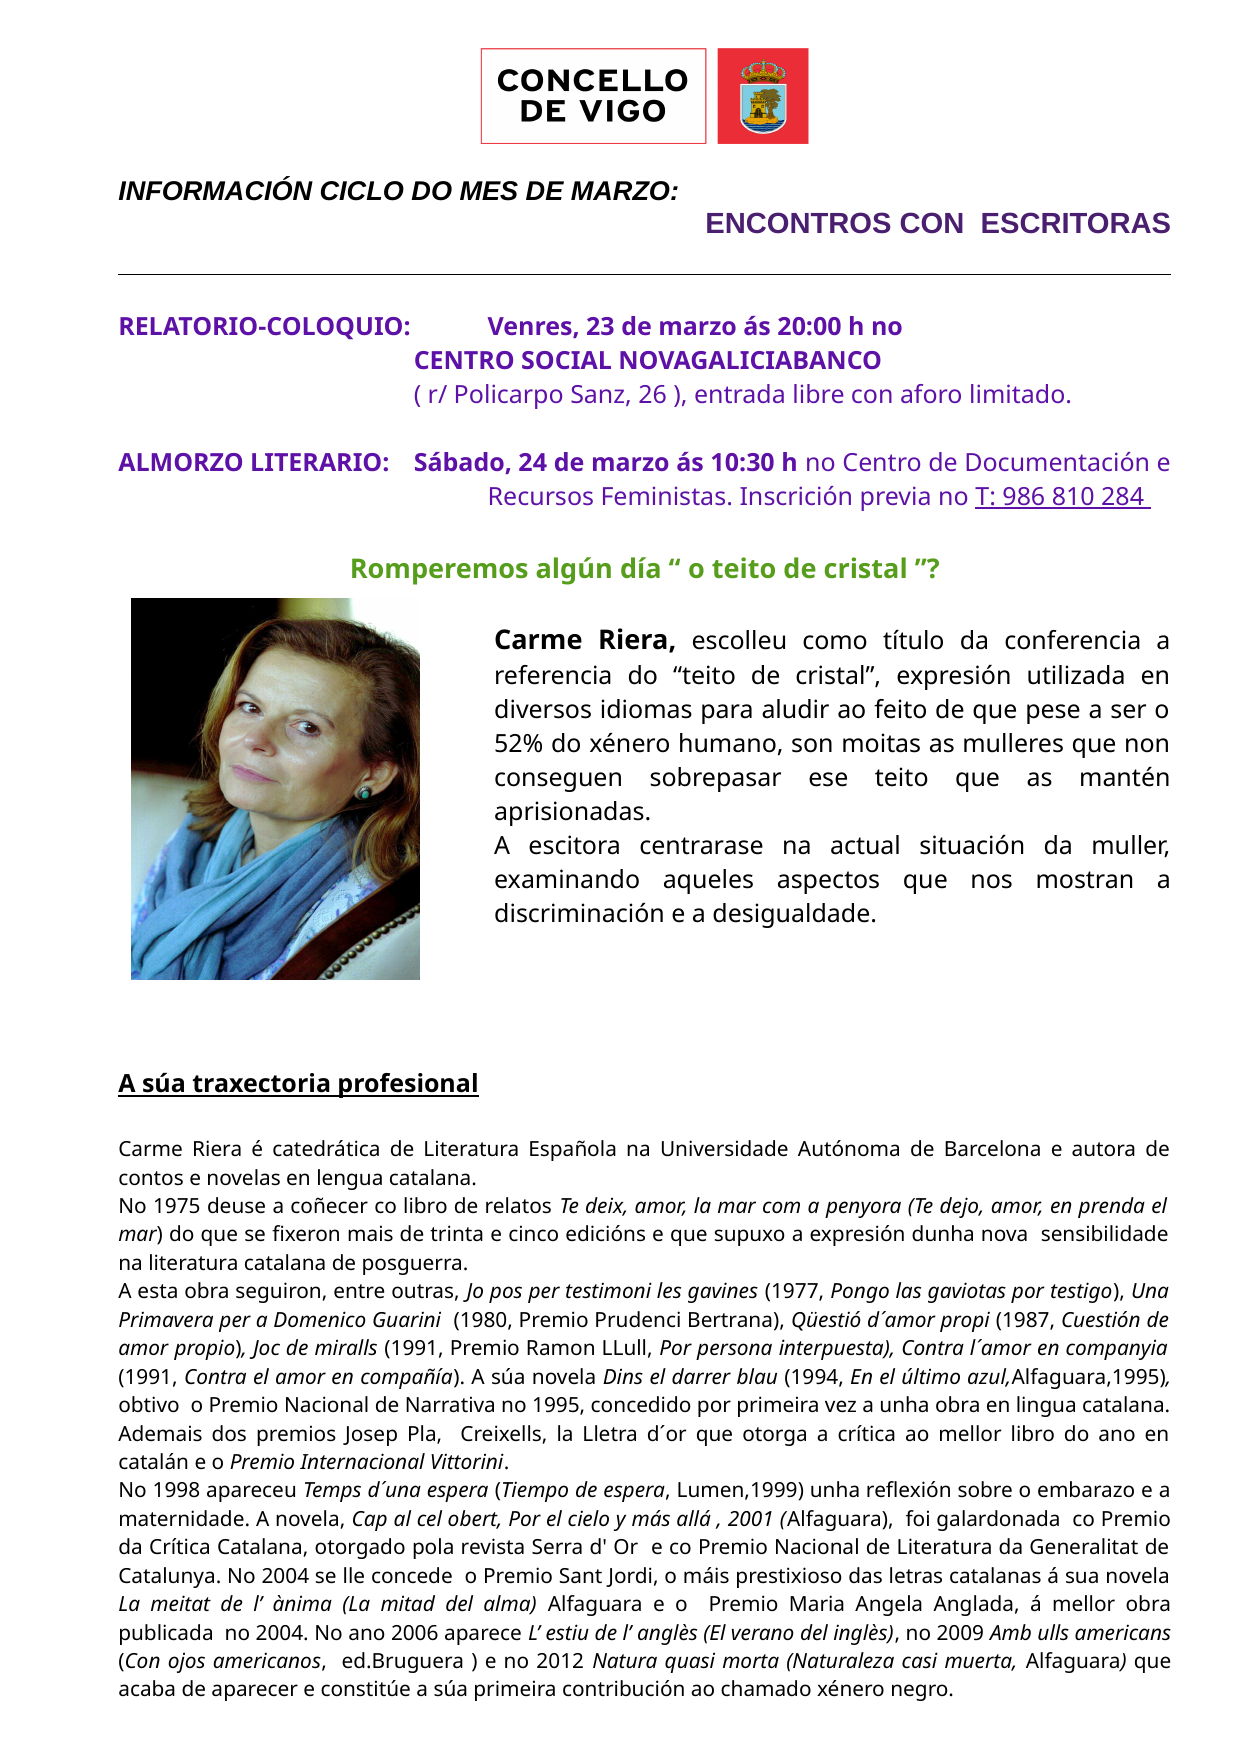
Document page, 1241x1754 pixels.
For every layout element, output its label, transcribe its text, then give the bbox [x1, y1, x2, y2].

text Carme Riera é catedrática de Literatura Española na Universidade Autónoma de Barcelona e autora de contos e novelas en lengua catalana. [118, 1134, 1171, 1191]
text ( r/ Policarpo Sanz, 26 ), entrada libre con aforo limitado. [118, 376, 1171, 411]
picture [480, 48, 809, 144]
text No 1998 apareceu Temps d´una espera (Tiempo de espera, Lumen,1999) unha reflexión sobre o embarazo e a maternidade. A novela, Cap al cel obert, Por el cielo y más allá , 2001 (Alfaguara), foi galardonada co Premio da Crítica Catalana, otorgado pola revista Serra d' Or e co Premio Nacional de Literatura da Generalitat de Catalunya. No 2004 se lle concede o Premio Sant Jordi, o máis prestixioso das letras catalanas á sua novela La meitat de l’ ànima (La mitad del alma) Alfaguara e o Premio Maria Angela Anglada, á mellor obra publicada no 2004. No ano 2006 aparece L’ estiu de l’ anglès (El verano del inglès), no 2009 Amb ulls americans (Con ojos americanos, ed.Bruguera ) e no 2012 Natura quasi morta (Naturaleza casi muerta, Alfaguara) que acaba de aparecer e constitúe a súa primeira contribución ao chamado xénero negro. [118, 1476, 1171, 1703]
text CENTRO SOCIAL NOVAGALICIABANCO [118, 342, 1171, 376]
text No 1975 deuse a coñecer co libro de relatos Te deix, amor, la mar com a penyora (Te dejo, amor, en prenda el mar) do que se fixeron mais de trinta e cinco edicións e que supuxo a expresión dunha nova sensibilidade na literatura catalana de posguerra. [118, 1191, 1171, 1276]
text A esta obra seguiron, entre outras, Jo pos per testimoni les gavines (1977, Pongo las gaviotas por testigo), Una Primavera per a Domenico Guarini (1980, Premio Prudenci Bertrana), Qüestió d´amor propi (1987, Cuestión de amor propio), Joc de miralls (1991, Premio Ramon LLull, Por persona interpuesta), Contra l´amor en companyia (1991, Contra el amor en compañía). A súa novela Dins el darrer blau (1994, En el último azul,Alfaguara,1995), obtivo o Premio Nacional de Narrativa no 1995, concedido por primeira vez a unha obra en lingua catalana. Ademais dos premios Josep Pla, Creixells, la Lletra d´or que otorga a crítica ao mellor libro do ano en catalán e o Premio Internacional Vittorini. [118, 1276, 1171, 1476]
text Romperemos algún día “ o teito de cristal ”? [118, 549, 1171, 586]
text A súa traxectoria profesional [118, 1066, 1171, 1100]
text INFORMACIÓN CICLO DO MES DE MARZO: [118, 175, 1171, 207]
picture [131, 598, 420, 980]
text ALMORZO LITERARIO: Sábado, 24 de marzo ás 10:30 h no Centro de Documentación e Recursos Feministas. Inscrición previa no T: 986 810 284 [118, 444, 1171, 513]
text Carme Riera, escolleu como título da conferencia a referencia do “teito de cristal”, expresión utilizada en diversos idiomas para aludir ao feito de que pese a ser o 52% do xénero humano, son moitas as mulleres que non conseguen sobrepasar ese teito que as mantén aprisionadas. [420, 621, 1171, 828]
text ENCONTROS CON ESCRITORAS [118, 207, 1171, 240]
text RELATORIO-COLOQUIO: Venres, 23 de marzo ás 20:00 h no [118, 308, 1171, 342]
text A escitora centrarase na actual situación da muller, examinando aqueles aspectos que nos mostran a discriminación e a desigualdade. [420, 828, 1171, 930]
